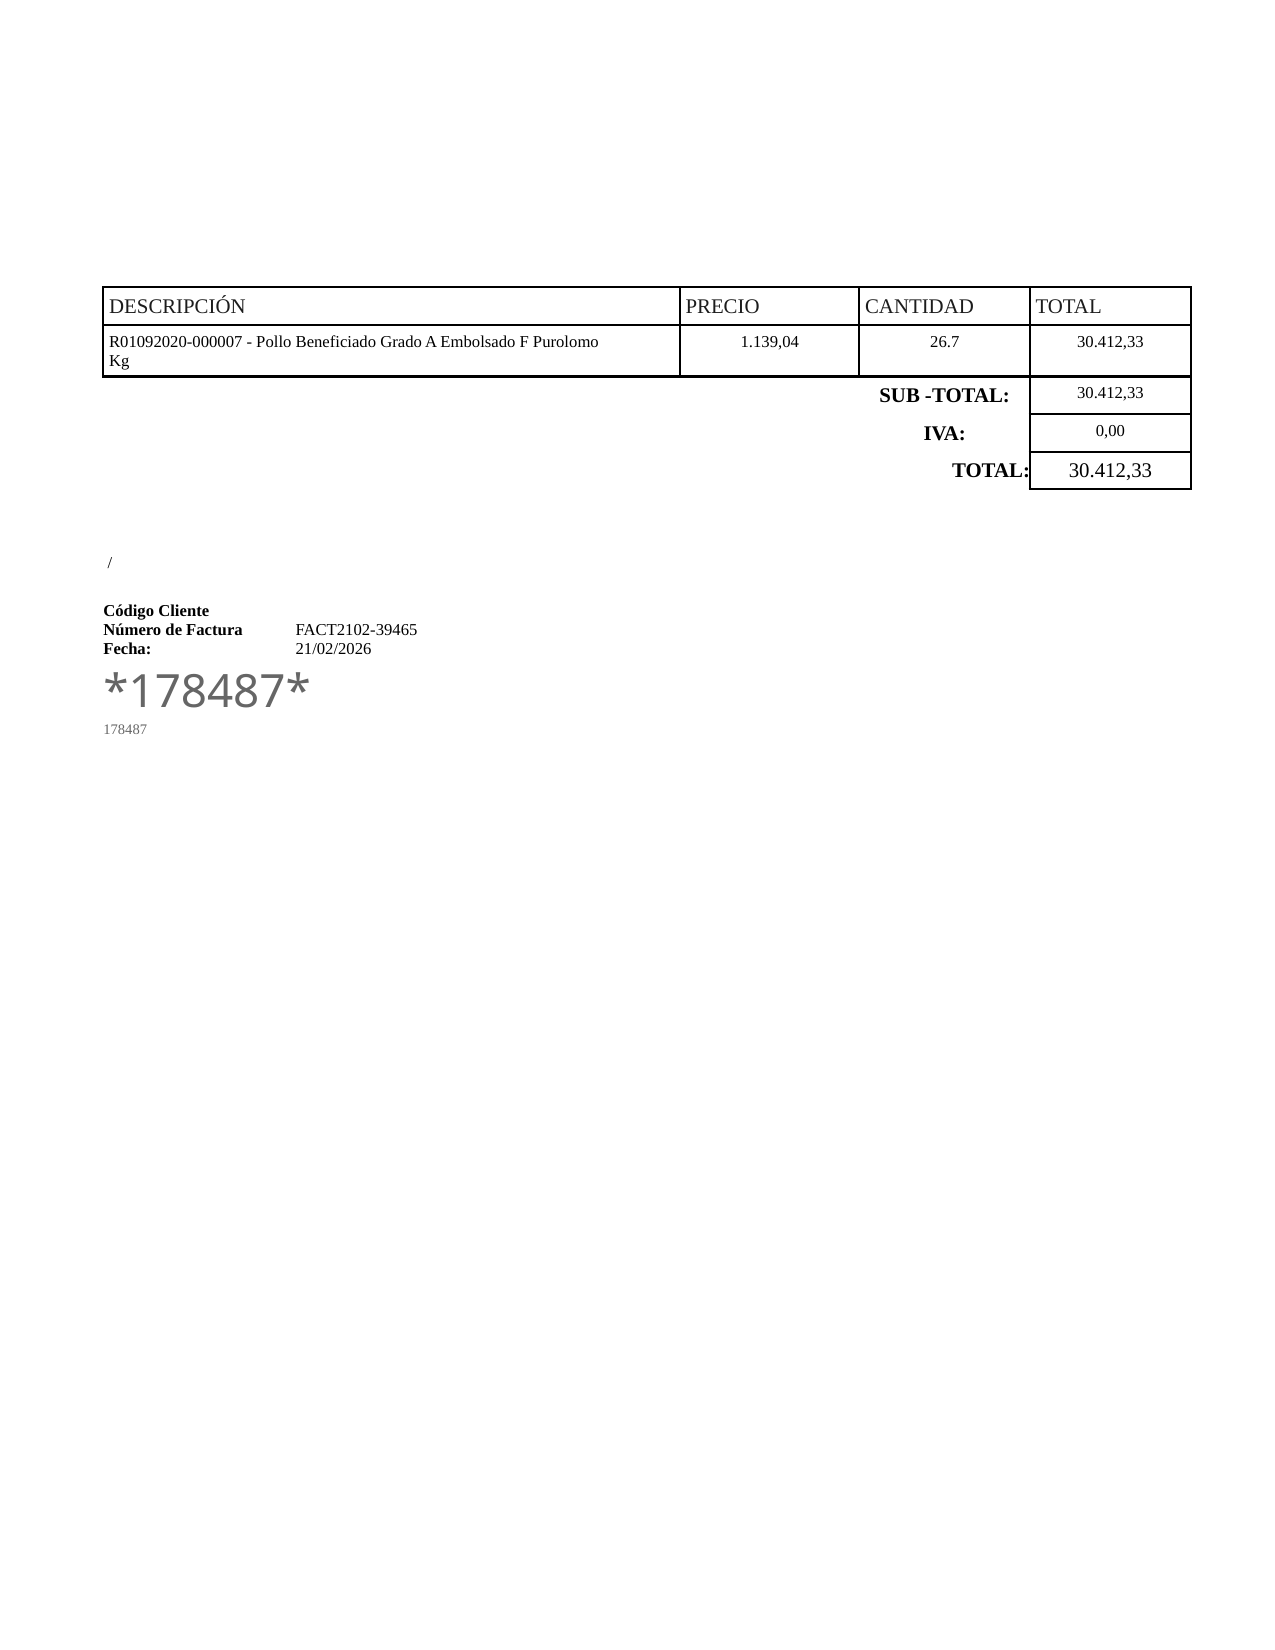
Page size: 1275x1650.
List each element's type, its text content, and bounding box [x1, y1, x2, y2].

table_cell R01092020-000007 - Pollo Beneficiado Grado A Embolsado F Purolomo Kg [104, 326, 679, 375]
table_cell 26.7 [860, 326, 1029, 375]
table_cell 1.139,04 [681, 326, 858, 375]
table_cell [103, 378, 859, 488]
table_header [103, 490, 858, 514]
table_cell 30.412,33 [1031, 453, 1190, 488]
table_header TOTAL [1031, 288, 1190, 323]
table_cell Número de Factura [103, 620, 295, 639]
table_cell TOTAL: [859, 451, 1029, 488]
table_cell 30.412,33 [1031, 378, 1190, 413]
table_cell [103, 534, 858, 553]
table_cell 30.412,33 [1031, 326, 1190, 375]
table_cell IVA: [859, 413, 1029, 451]
text 178487 [103, 721, 1137, 737]
text *178487* [103, 658, 1137, 721]
table_header DESCRIPCIÓN [104, 288, 679, 323]
table_cell FACT2102-39465 [295, 620, 517, 639]
table_cell Fecha: [103, 639, 295, 658]
table_cell / [103, 553, 858, 572]
table_cell [103, 514, 858, 533]
table_cell 21/02/2026 [295, 639, 517, 658]
table_cell SUB -TOTAL: [859, 378, 1029, 413]
table_header CANTIDAD [860, 288, 1029, 323]
table_header Código Cliente [103, 601, 295, 620]
table_header PRECIO [681, 288, 858, 323]
table_header [295, 601, 517, 620]
table_cell 0,00 [1031, 415, 1190, 451]
